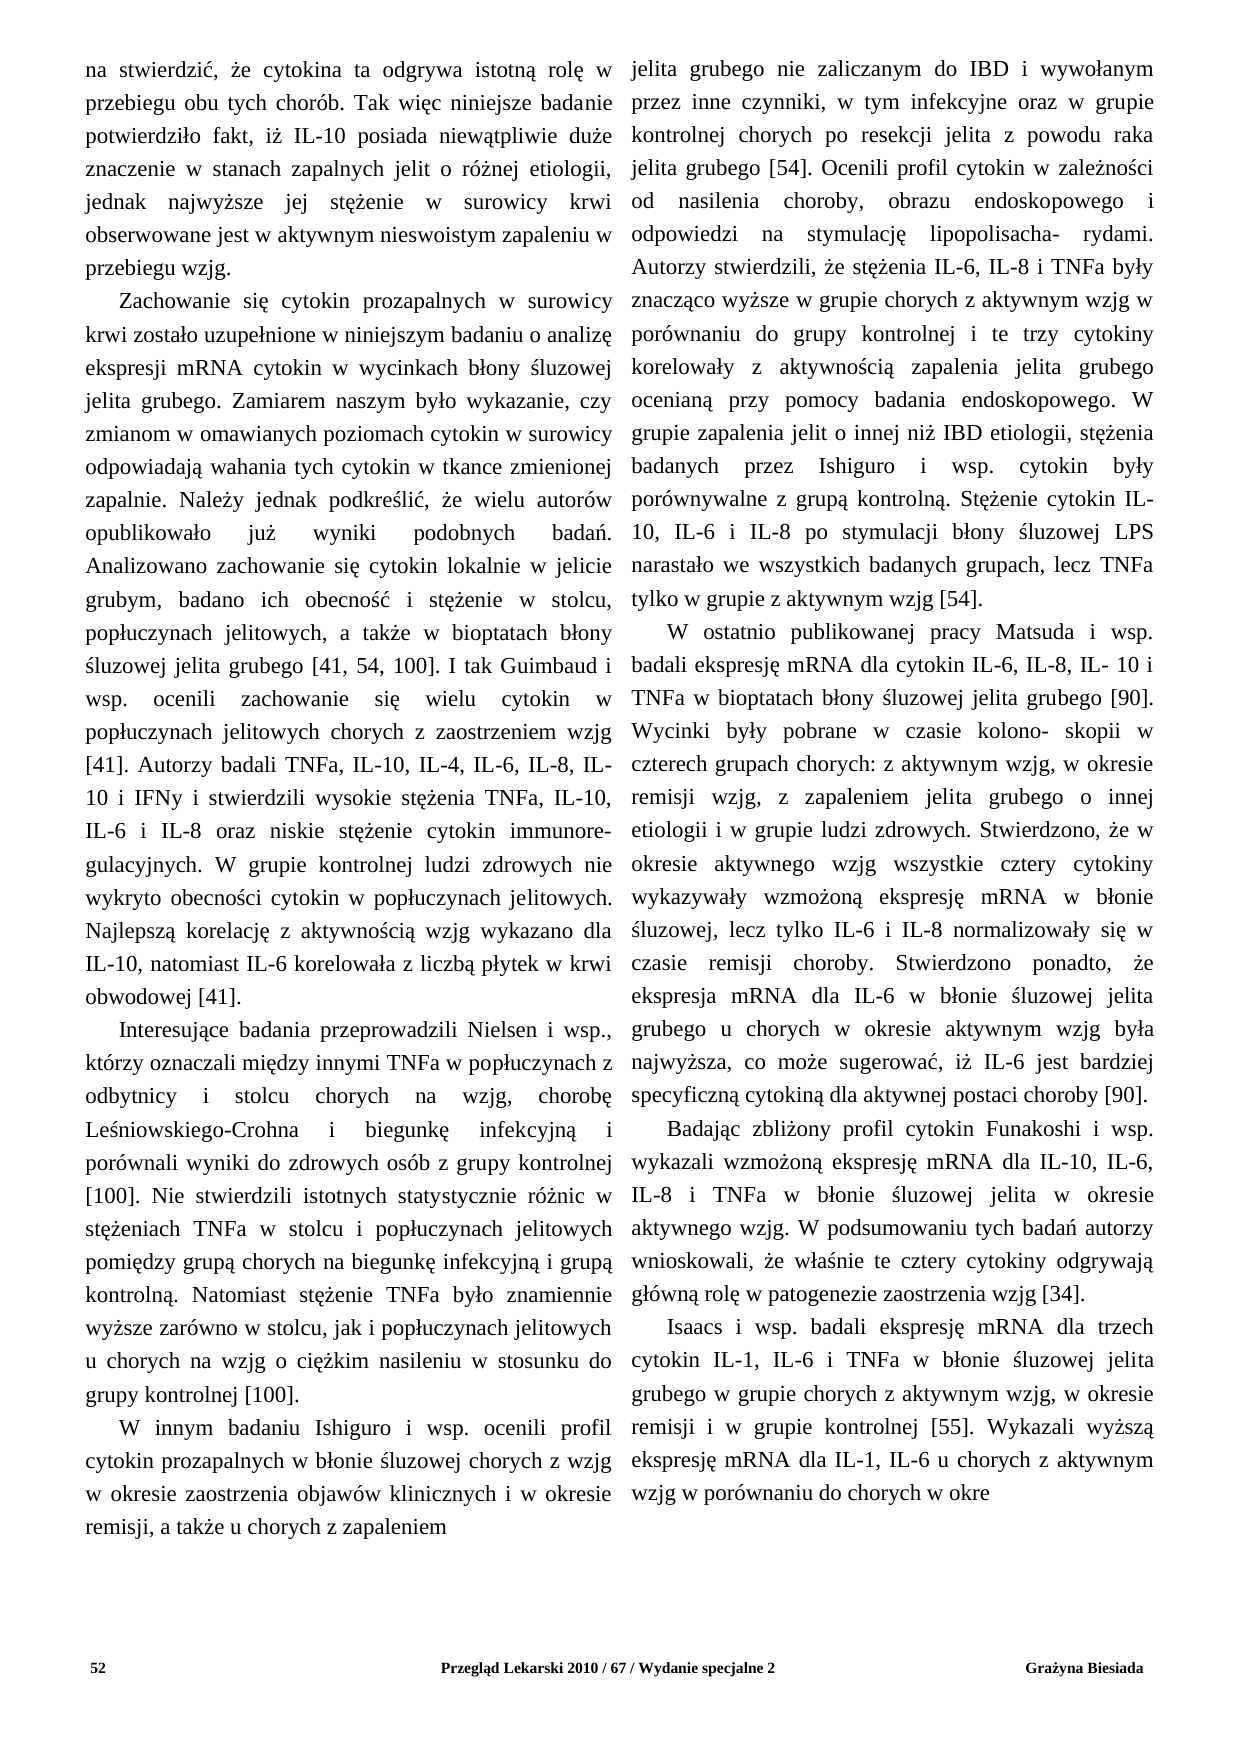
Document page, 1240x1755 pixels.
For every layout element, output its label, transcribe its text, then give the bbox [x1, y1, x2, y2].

text W ostatnio publikowanej pracy Matsuda i wsp. badali ekspresję mRNA dla cytokin IL-6, IL-8, IL- 10 i TNFa w bioptatach błony śluzowej jelita gru­bego [90]. Wycinki były pobrane w czasie kolono- skopii w czterech grupach chorych: z aktywnym wzjg, w okresie remisji wzjg, z zapaleniem jeli­ta grubego o innej etiologii i w grupie ludzi zdro­wych. Stwierdzono, że w okresie aktywnego wzjg wszystkie cztery cytokiny wykazywały wzmożoną ekspresję mRNA w błonie śluzowej, lecz tylko IL-6 i IL-8 normalizowały się w czasie remisji choroby. Stwierdzono ponadto, że ekspresja mRNA dla IL-6 w błonie śluzowej jelita grubego u chorych w okre­sie aktywnym wzjg była najwyższa, co może suge­rować, iż IL-6 jest bardziej specyficzną cytokiną dla aktywnej postaci choroby [90]. [631, 618, 1154, 1108]
text na stwierdzić, że cytokina ta odgrywa istotną rolę w przebiegu obu tych chorób. Tak więc niniejsze bada­nie potwierdziło fakt, iż IL-10 posiada niewątpliwie duże znaczenie w stanach zapalnych jelit o różnej etiologii, jednak najwyższe jej stężenie w surowicy krwi obserwowane jest w aktywnym nieswoistym zapaleniu w przebiegu wzjg. [85, 56, 613, 281]
text 52 [90, 1659, 111, 1677]
text Interesujące badania przeprowadzili Nielsen i wsp., którzy oznaczali między innymi TNFa w po­płuczynach z odbytnicy i stolcu chorych na wzjg, chorobę Leśniowskiego-Crohna i biegunkę infek­cyjną i porównali wyniki do zdrowych osób z gru­py kontrolnej [100]. Nie stwierdzili istotnych staty­stycznie różnic w stężeniach TNFa w stolcu i po­płuczynach jelitowych pomiędzy grupą chorych na biegunkę infekcyjną i grupą kontrolną. Natomiast stężenie TNFa było znamiennie wyższe zarówno w stolcu, jak i popłuczynach jelitowych u chorych na wzjg o ciężkim nasileniu w stosunku do grupy kon­trolnej [100]. [85, 1016, 613, 1407]
text W innym badaniu Ishiguro i wsp. ocenili profil cytokin prozapalnych w błonie śluzowej chorych z wzjg w okresie zaostrzenia objawów klinicznych i w okresie remisji, a także u chorych z zapaleniem [85, 1414, 613, 1539]
text Zachowanie się cytokin prozapalnych w surowi­cy krwi zostało uzupełnione w niniejszym badaniu o analizę ekspresji mRNA cytokin w wycinkach błony śluzowej jelita grubego. Zamiarem naszym było wykazanie, czy zmianom w omawianych po­ziomach cytokin w surowicy odpowiadają wahania tych cytokin w tkance zmienionej zapalnie. Należy jednak podkreślić, że wielu autorów opublikowało już wyniki podobnych badań. Analizowano zacho­wanie się cytokin lokalnie w jelicie grubym, badano ich obecność i stężenie w stolcu, popłuczynach jeli­towych, a także w bioptatach błony śluzowej jelita grubego [41, 54, 100]. I tak Guimbaud i wsp. oce­nili zachowanie się wielu cytokin w popłuczynach jelitowych chorych z zaostrzeniem wzjg [41]. Au­torzy badali TNFa, IL-10, IL-4, IL-6, IL-8, IL-10 i IFNy i stwierdzili wysokie stężenia TNFa, IL-10, IL-6 i IL-8 oraz niskie stężenie cytokin immunore- gulacyjnych. W grupie kontrolnej ludzi zdrowych nie wykryto obecności cytokin w popłuczynach je­litowych. Najlepszą korelację z aktywnością wzjg wykazano dla IL-10, natomiast IL-6 korelowała z liczbą płytek w krwi obwodowej [41]. [85, 288, 613, 1009]
text Grażyna Biesiada [1025, 1659, 1152, 1677]
text Przegląd Lekarski 2010 / 67 / Wydanie specjalne 2 [441, 1659, 806, 1677]
text Badając zbliżony profil cytokin Funakoshi i wsp. wykazali wzmożoną ekspresję mRNA dla IL-10, IL-6, IL-8 i TNFa w błonie śluzowej jelita w okre­sie aktywnego wzjg. W podsumowaniu tych badań autorzy wnioskowali, że właśnie te cztery cytokiny odgrywają główną rolę w patogenezie zaostrzenia wzjg [34]. [631, 1115, 1154, 1307]
text Isaacs i wsp. badali ekspresję mRNA dla trzech cytokin IL-1, IL-6 i TNFa w błonie śluzowej jeli­ta grubego w grupie chorych z aktywnym wzjg, w okresie remisji i w grupie kontrolnej [55]. Wykazali wyższą ekspresję mRNA dla IL-1, IL-6 u chorych z aktywnym wzjg w porównaniu do chorych w okre­ [631, 1313, 1154, 1505]
text jelita grubego nie zaliczanym do IBD i wywołanym przez inne czynniki, w tym infekcyjne oraz w gru­pie kontrolnej chorych po resekcji jelita z powodu raka jelita grubego [54]. Ocenili profil cytokin w zależności od nasilenia choroby, obrazu endosko­powego i odpowiedzi na stymulację lipopolisacha- rydami. Autorzy stwierdzili, że stężenia IL-6, IL-8 i TNFa były znacząco wyższe w grupie chorych z aktywnym wzjg w porównaniu do grupy kontrolnej i te trzy cytokiny korelowały z aktywnością zapa­lenia jelita grubego ocenianą przy pomocy badania endoskopowego. W grupie zapalenia jelit o innej niż IBD etiologii, stężenia badanych przez Ishiguro i wsp. cytokin były porównywalne z grupą kontro­lną. Stężenie cytokin IL-10, IL-6 i IL-8 po stymu­lacji błony śluzowej LPS narastało we wszystkich badanych grupach, lecz TNFa tylko w grupie z ak­tywnym wzjg [54]. [631, 55, 1154, 611]
